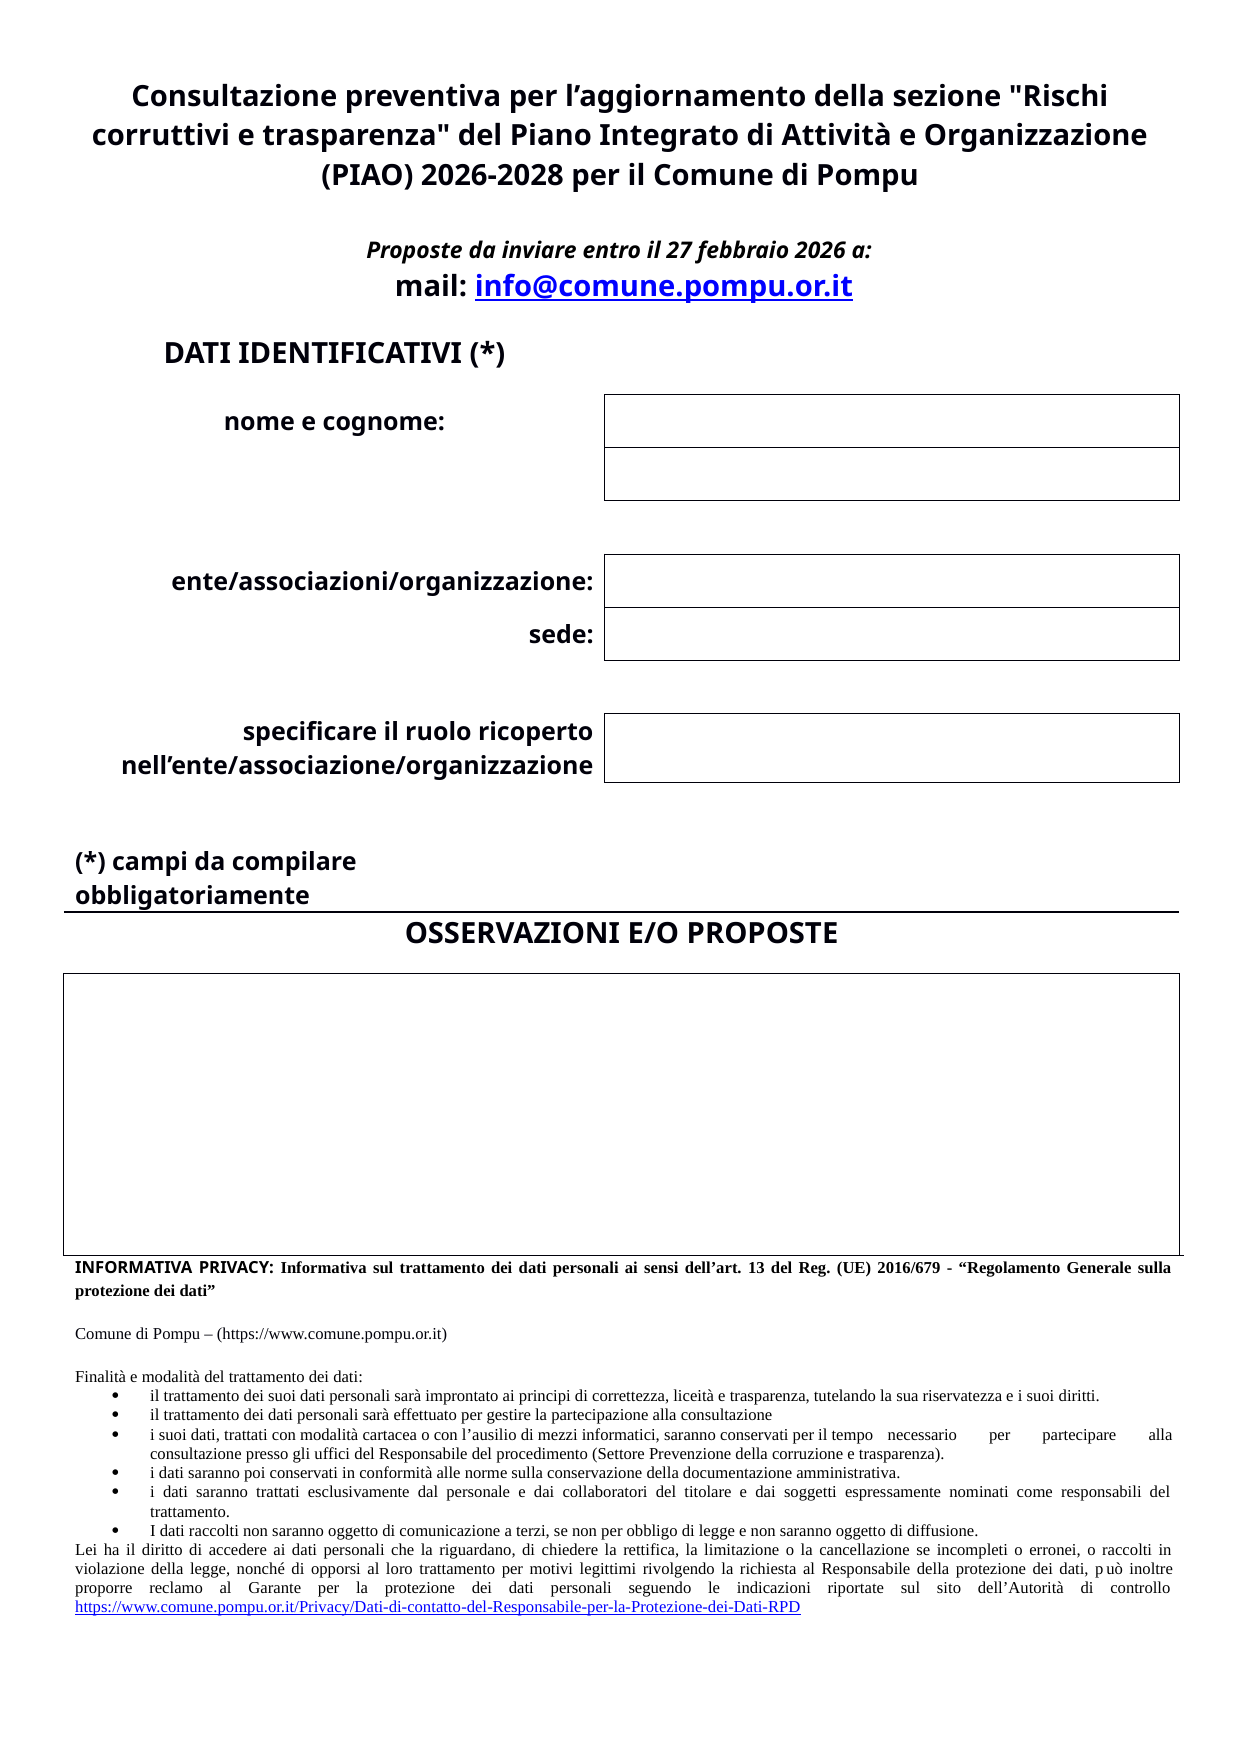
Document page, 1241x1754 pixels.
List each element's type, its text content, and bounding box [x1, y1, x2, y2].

table_cell (*) campi da compilare obbligatoriamente [64, 843, 605, 911]
table_cell [605, 395, 1179, 447]
table_cell [1180, 713, 1184, 782]
table_cell sede: [64, 607, 604, 660]
table_cell [64, 660, 605, 713]
table_cell [605, 448, 1179, 500]
table_cell [1180, 607, 1184, 660]
table_cell [64, 500, 605, 553]
table_cell [64, 782, 605, 843]
text Proposte da inviare entro il 27 febbraio 2026 a: [75, 234, 1165, 265]
table_cell [1179, 500, 1184, 553]
table_cell [1179, 843, 1184, 911]
table_cell [605, 501, 1179, 553]
table_cell [605, 843, 1179, 911]
text mail: info@comune.pompu.or.it [75, 265, 1165, 305]
table_cell [1180, 973, 1184, 1254]
table_cell [1179, 660, 1184, 713]
table_cell [605, 783, 1179, 843]
table_cell specificare il ruolo ricoperto nell’ente/associazione/organizzazione [64, 713, 604, 782]
table_cell [1180, 447, 1184, 500]
table_cell [64, 1616, 1184, 1678]
table_cell [605, 661, 1179, 713]
table_cell [64, 974, 1179, 1254]
table_header [605, 333, 1179, 394]
table_cell [1179, 782, 1184, 843]
table_cell [1180, 394, 1184, 447]
table_cell [64, 447, 604, 500]
table_cell ente/associazioni/organizzazione: [64, 554, 604, 607]
table_cell [605, 555, 1179, 607]
table_cell [605, 608, 1179, 660]
table_cell [605, 714, 1179, 782]
table_cell nome e cognome: [64, 394, 604, 447]
table_cell INFORMATIVA PRIVACY: Informativa sul trattamento dei dati personali ai sensi dell’art. 13 del Reg. (UE) 2016/679 - “Regolamento Generale sulla protezione dei dati” Comune di Pompu – (https://www.comune.pompu.or.it) Finalità e modalità del trattamento dei dati: il trattamento dei suoi dati personali sarà improntato ai principi di correttezza, liceità e trasparenza, tutelando la sua riservatezza e i suoi diritti. il trattamento dei dati personali sarà effettuato per gestire la partecipazione alla consultazione i suoi dati, trattati con modalità cartacea o con l’ausilio di mezzi informatici, saranno conservati per il tempo necessario per partecipare alla consultazione presso gli uffici del Responsabile del procedimento (Settore Prevenzione della corruzione e trasparenza). i dati saranno poi conservati in conformità alle norme sulla conservazione della documentazione amministrativa. i dati saranno trattati esclusivamente dal personale e dai collaboratori del titolare e dai soggetti espressamente nominati come responsabili del trattamento. I dati raccolti non saranno oggetto di comunicazione a terzi, se non per obbligo di legge e non saranno oggetto di diffusione. Lei ha il diritto di accedere ai dati personali che la riguardano, di chiedere la rettifica, la limitazione o la cancellazione se incompleti o erronei, o raccolti in violazione della legge, nonché di opporsi al loro trattamento per motivi legittimi rivolgendo la richiesta al Responsabile della protezione dei dati, può inoltre proporre reclamo al Garante per la protezione dei dati personali seguendo le indicazioni riportate sul sito dell’Autorità di controllo https://www.comune.pompu.or.it/Privacy/Dati-di-contatto-del-Responsabile-per-la-Protezione-dei-Dati-RPD [64, 1256, 1184, 1616]
table_cell [1180, 554, 1184, 607]
table_header [1179, 333, 1184, 394]
table_header DATI IDENTIFICATIVI (*) [64, 333, 605, 394]
text Consultazione preventiva per l’aggiornamento della sezione "Rischi corruttivi e trasparenza" del Piano Integrato di Attività e Organizzazione (PIAO) 2026-2028 per il Comune di Pompu [75, 75, 1165, 194]
table_cell OSSERVAZIONI E/O PROPOSTE [64, 913, 1179, 973]
table_cell [1179, 911, 1184, 973]
